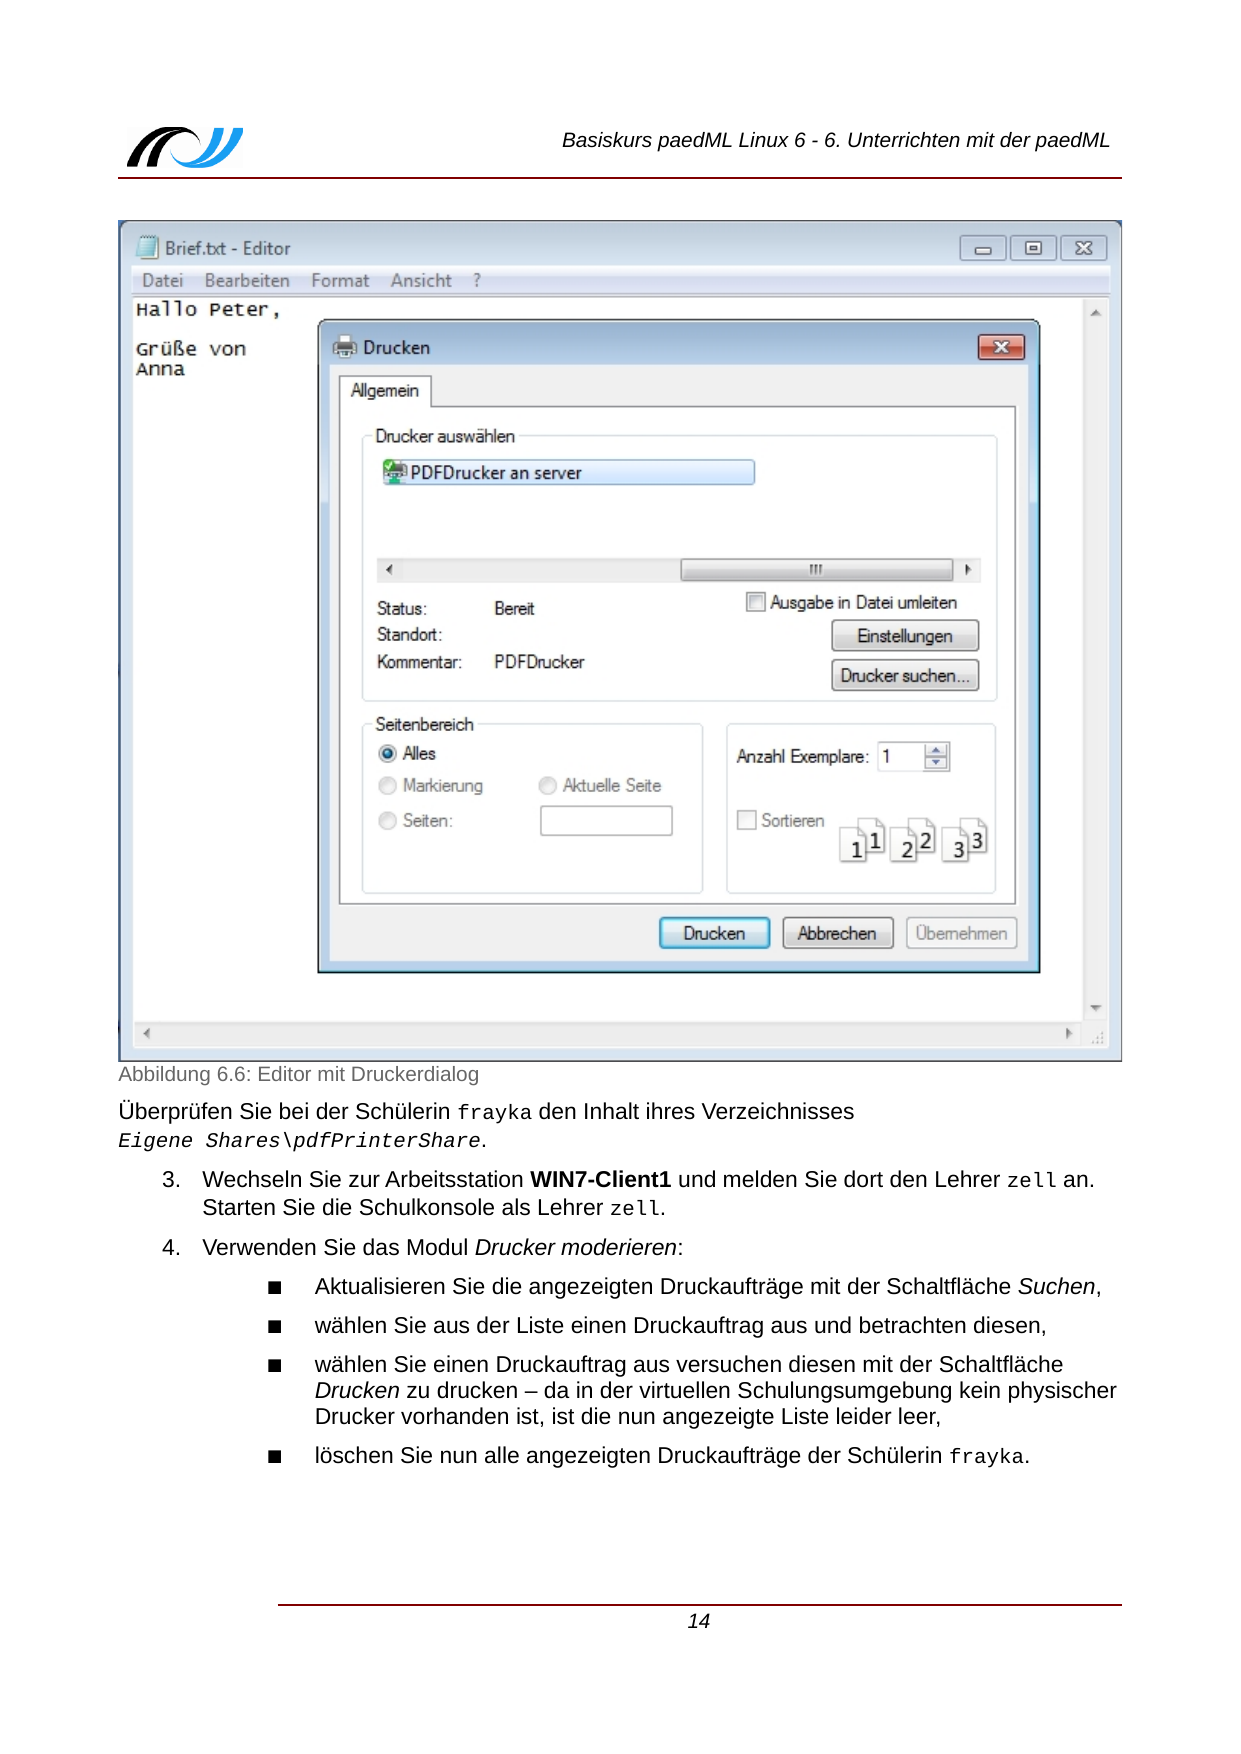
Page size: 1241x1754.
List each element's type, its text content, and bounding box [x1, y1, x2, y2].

list wählen Sie aus der Liste einen Druckauftrag aus und betrachten diesen, [268, 1312, 1122, 1338]
list Wechseln Sie zur Arbeitsstation WIN7-Client1 und melden Sie dort den Lehrer zell an. Starten Sie die Schulkonsole als Lehrer zell. [156, 1166, 1122, 1221]
list löschen Sie nun alle angezeigten Druckaufträge der Schülerin frayka. [268, 1442, 1122, 1470]
text Überprüfen Sie bei der Schülerin frayka den Inhalt ihres Verzeichnisses Eigene Shares\pdfPrinterShare. [118, 1098, 1122, 1153]
list wählen Sie einen Druckauftrag aus versuchen diesen mit der Schaltfläche Drucken zu drucken – da in der virtuellen Schulungsumgebung kein physischer Drucker vorhanden ist, ist die nun angezeigte Liste leider leer, [268, 1351, 1122, 1429]
text Abbildung 6.6: Editor mit Druckerdialog [118, 1062, 1122, 1086]
picture [118, 220, 1123, 1062]
list Verwenden Sie das Modul Drucker moderieren: [156, 1234, 1122, 1260]
list Aktualisieren Sie die angezeigten Druckaufträge mit der Schaltfläche Suchen, [268, 1273, 1122, 1299]
picture [127, 127, 243, 168]
